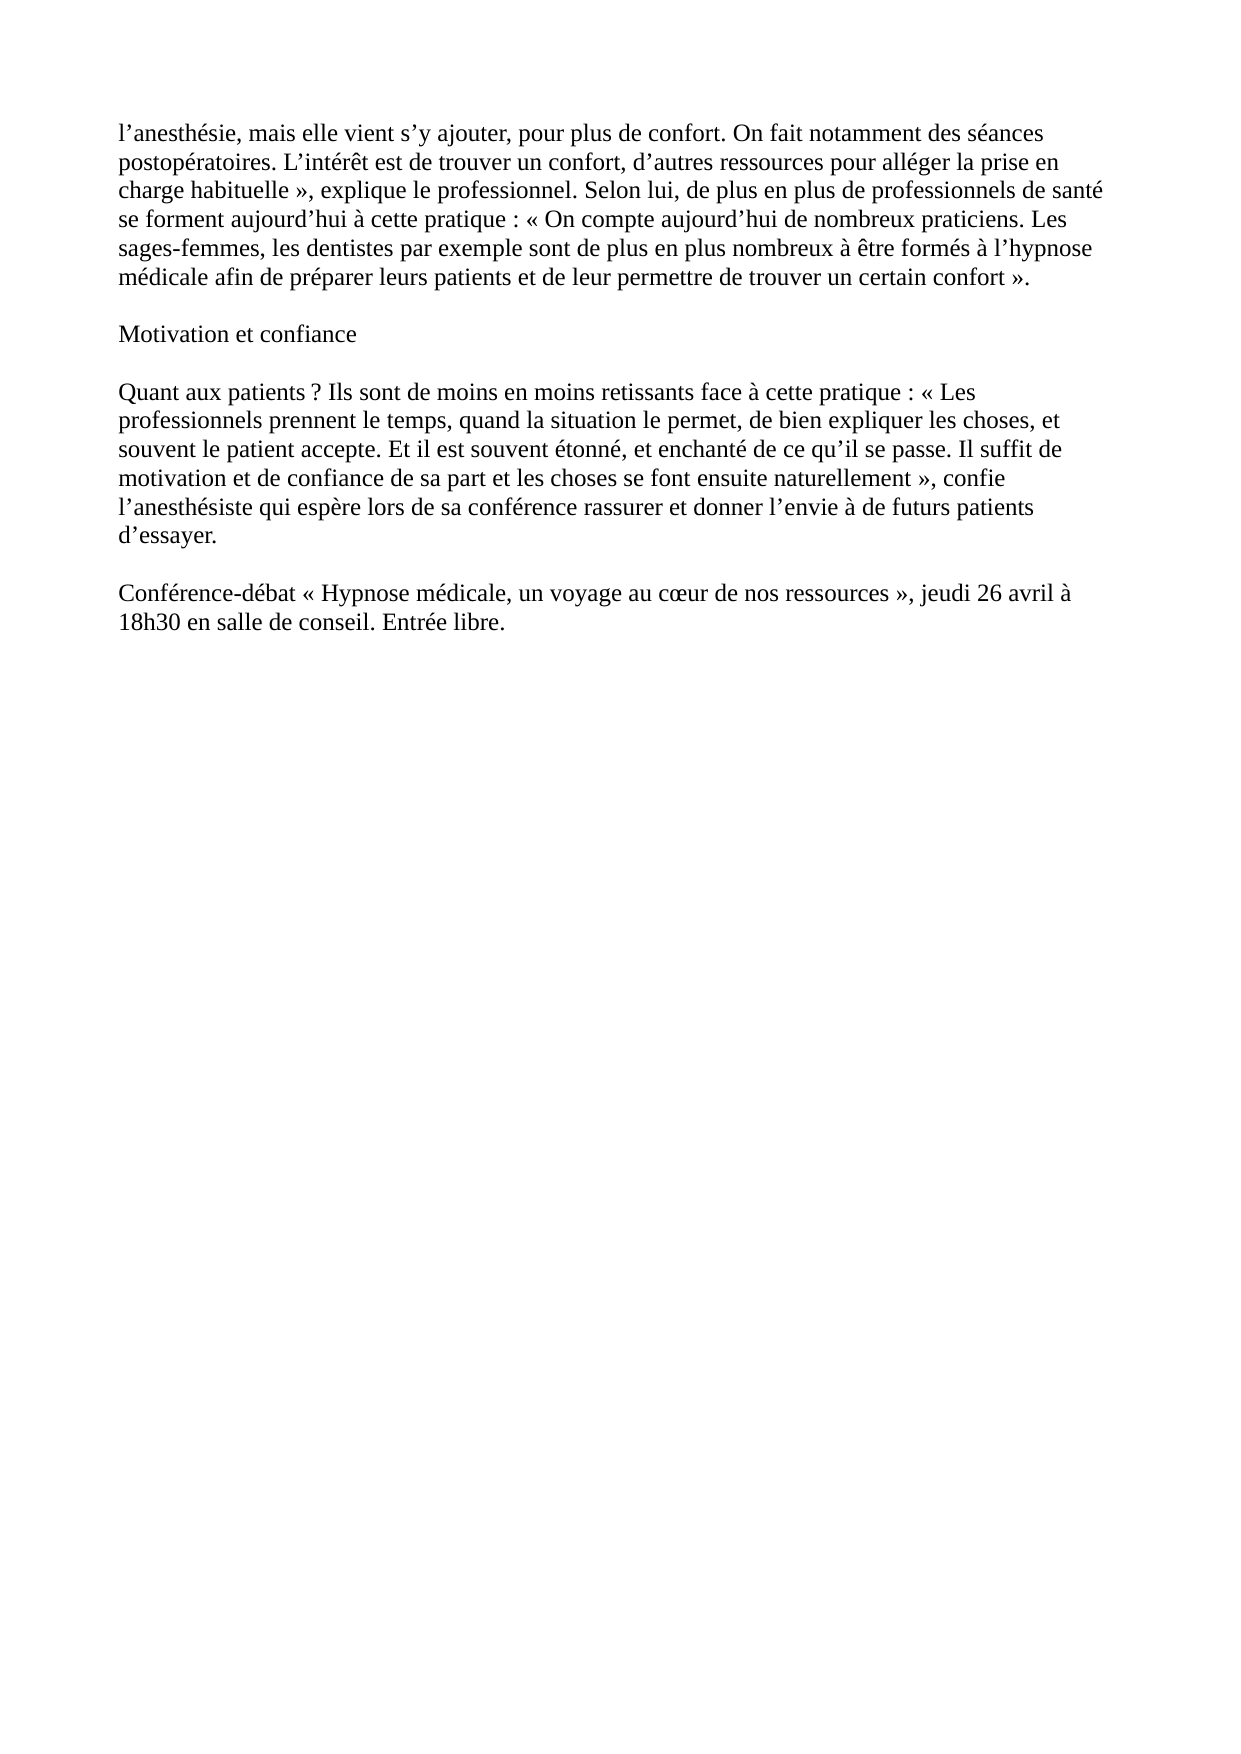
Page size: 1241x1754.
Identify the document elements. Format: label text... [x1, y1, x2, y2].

text Quant aux patients ? Ils sont de moins en moins retissants face à cette pratique : « Les professionnels prennent le temps, quand la situation le permet, de bien expliquer les choses, et souvent le patient accepte. Et il est souvent étonné, et enchanté de ce qu’il se passe. Il suffit de motivation et de confiance de sa part et les choses se font ensuite naturellement », confie l’anesthésiste qui espère lors de sa conférence rassurer et donner l’envie à de futurs patients d’essayer. [118, 377, 1122, 549]
text Motivation et confiance [118, 319, 1122, 348]
text Conférence-débat « Hypnose médicale, un voyage au cœur de nos ressources », jeudi 26 avril à 18h30 en salle de conseil. Entrée libre. [118, 578, 1122, 636]
text l’anesthésie, mais elle vient s’y ajouter, pour plus de confort. On fait notamment des séances postopératoires. L’intérêt est de trouver un confort, d’autres ressources pour alléger la prise en charge habituelle », explique le professionnel. Selon lui, de plus en plus de professionnels de santé se forment aujourd’hui à cette pratique : « On compte aujourd’hui de nombreux praticiens. Les sages-femmes, les dentistes par exemple sont de plus en plus nombreux à être formés à l’hypnose médicale afin de préparer leurs patients et de leur permettre de trouver un certain confort ». [118, 118, 1122, 291]
